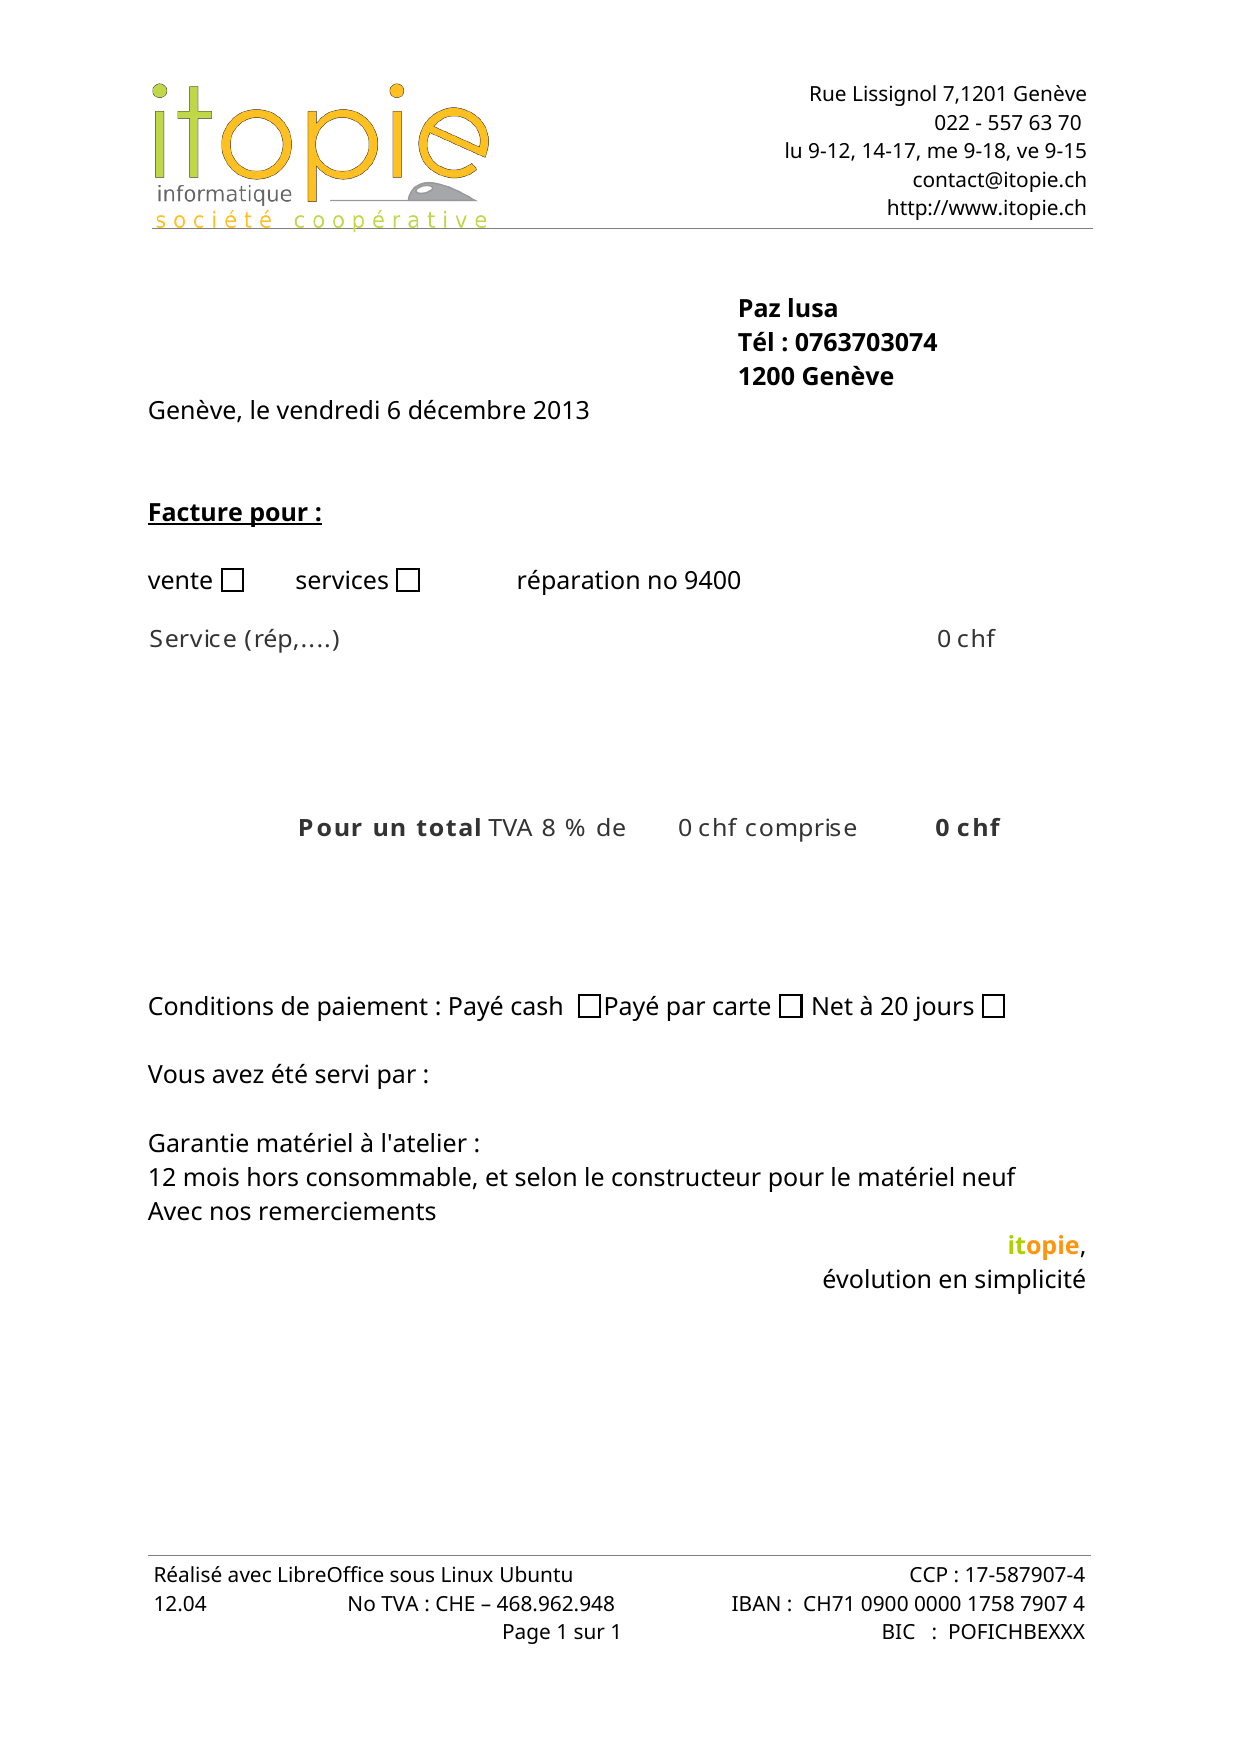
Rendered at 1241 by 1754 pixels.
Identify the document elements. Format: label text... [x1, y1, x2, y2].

text Paz lusa [148, 290, 1093, 324]
text Genève, le vendredi 6 décembre 2013 [148, 392, 1093, 427]
text Tél : 0763703074 [148, 324, 1093, 358]
text vente services réparation no 9400 [148, 563, 1093, 597]
text itopie, [148, 1227, 1093, 1262]
text évolution en simplicité [148, 1262, 1093, 1296]
picture [138, 72, 500, 244]
text 1200 Genève [148, 358, 1093, 392]
text Garantie matériel à l'atelier : [148, 1125, 1093, 1159]
text 12 mois hors consommable, et selon le constructeur pour le matériel neuf [148, 1159, 1093, 1193]
text Vous avez été servi par : [148, 1057, 1093, 1091]
text Conditions de paiement : Payé cash Payé par carte Net à 20 jours [148, 989, 1093, 1023]
text Facture pour : [148, 495, 1093, 529]
text Avec nos remerciements [148, 1193, 1093, 1227]
